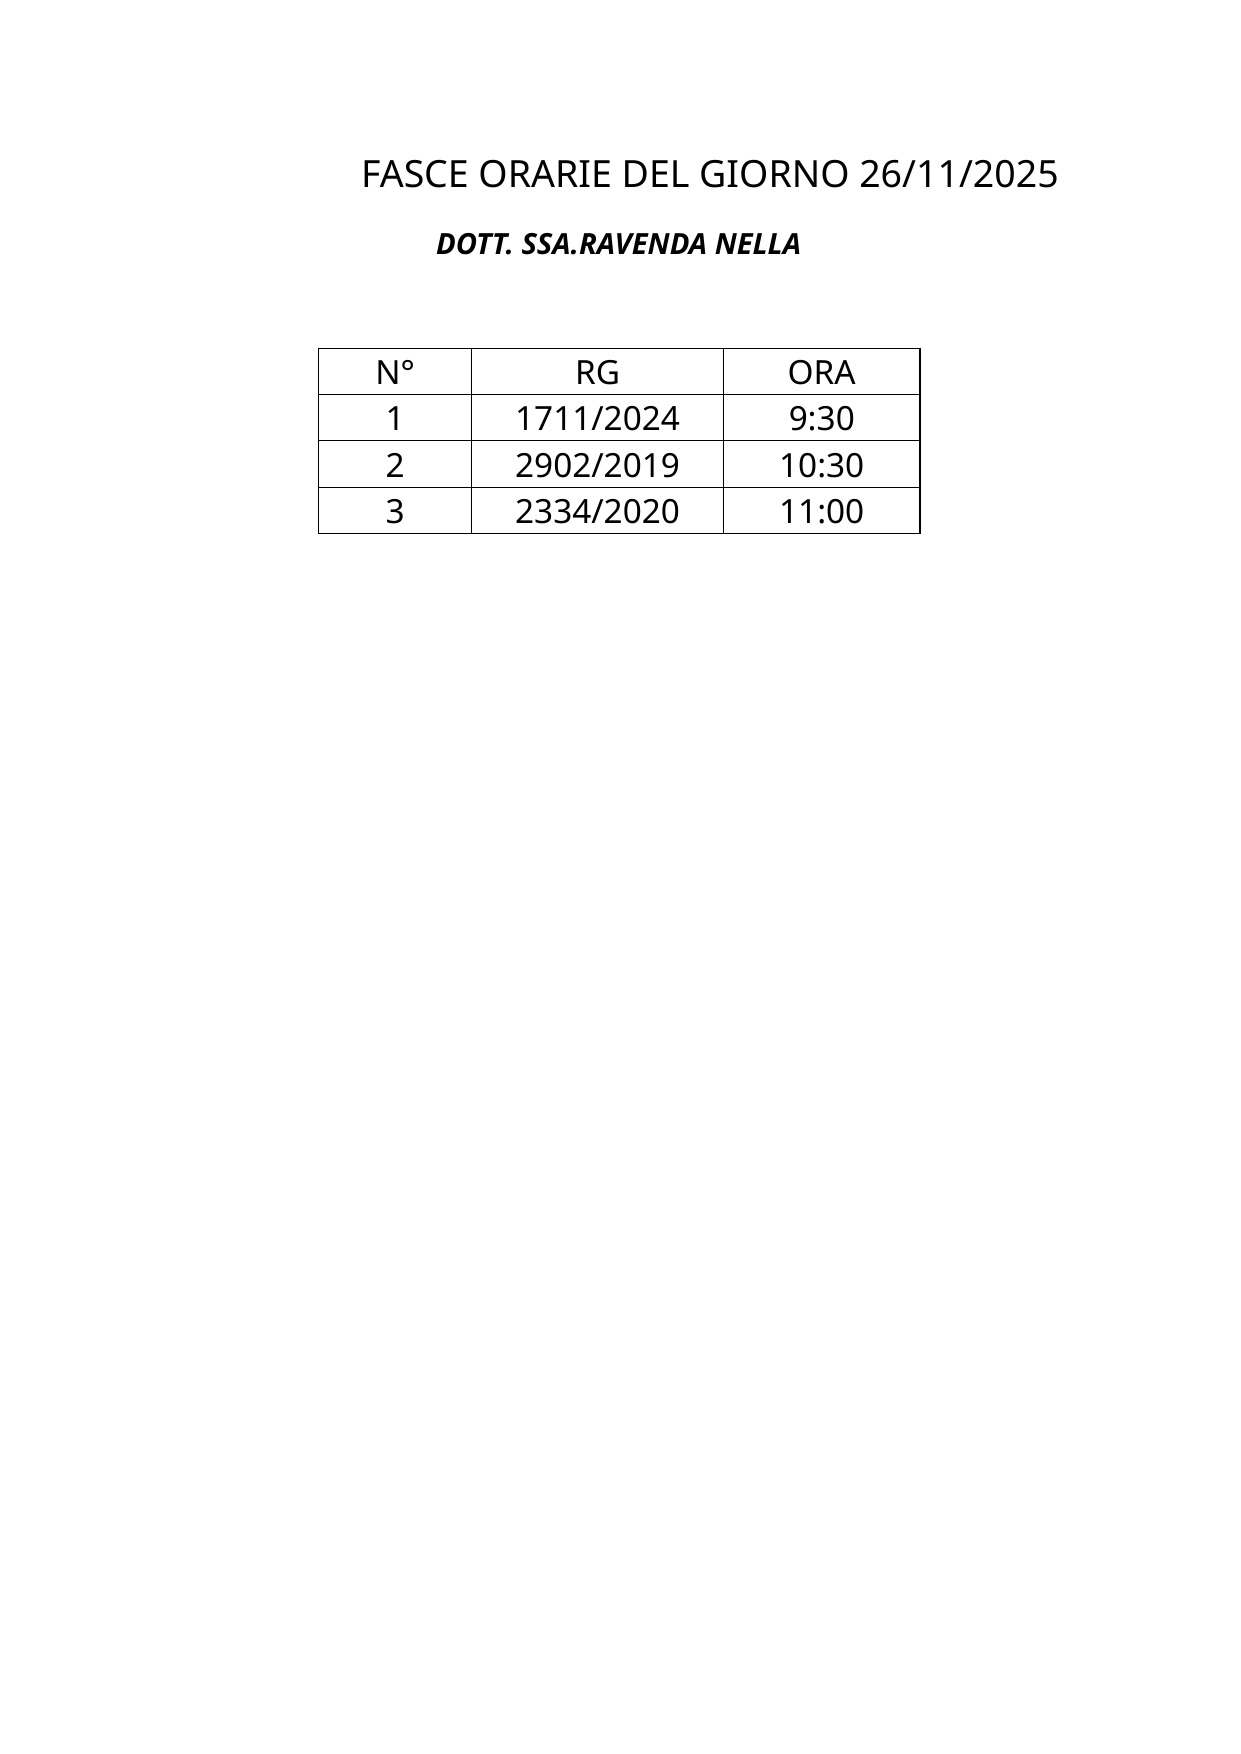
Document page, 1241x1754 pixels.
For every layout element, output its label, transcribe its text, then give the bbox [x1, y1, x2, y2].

text FASCE ORARIE DEL GIORNO 26/11/2025 [118, 148, 1122, 199]
table_cell 10:30 [724, 441, 919, 487]
table_cell 1711/2024 [472, 395, 723, 440]
table_cell 3 [319, 488, 471, 533]
table_cell 1 [319, 395, 471, 440]
table_cell 2 [319, 441, 471, 487]
table_cell 11:00 [724, 488, 919, 533]
table_cell 2334/2020 [472, 488, 723, 533]
table_header ORA [724, 349, 919, 394]
text DOTT. SSA.RAVENDA NELLA [118, 223, 1122, 263]
table_header N° [319, 349, 471, 394]
table_cell 2902/2019 [472, 441, 723, 487]
table_cell 9:30 [724, 395, 919, 440]
table_header RG [472, 349, 723, 394]
